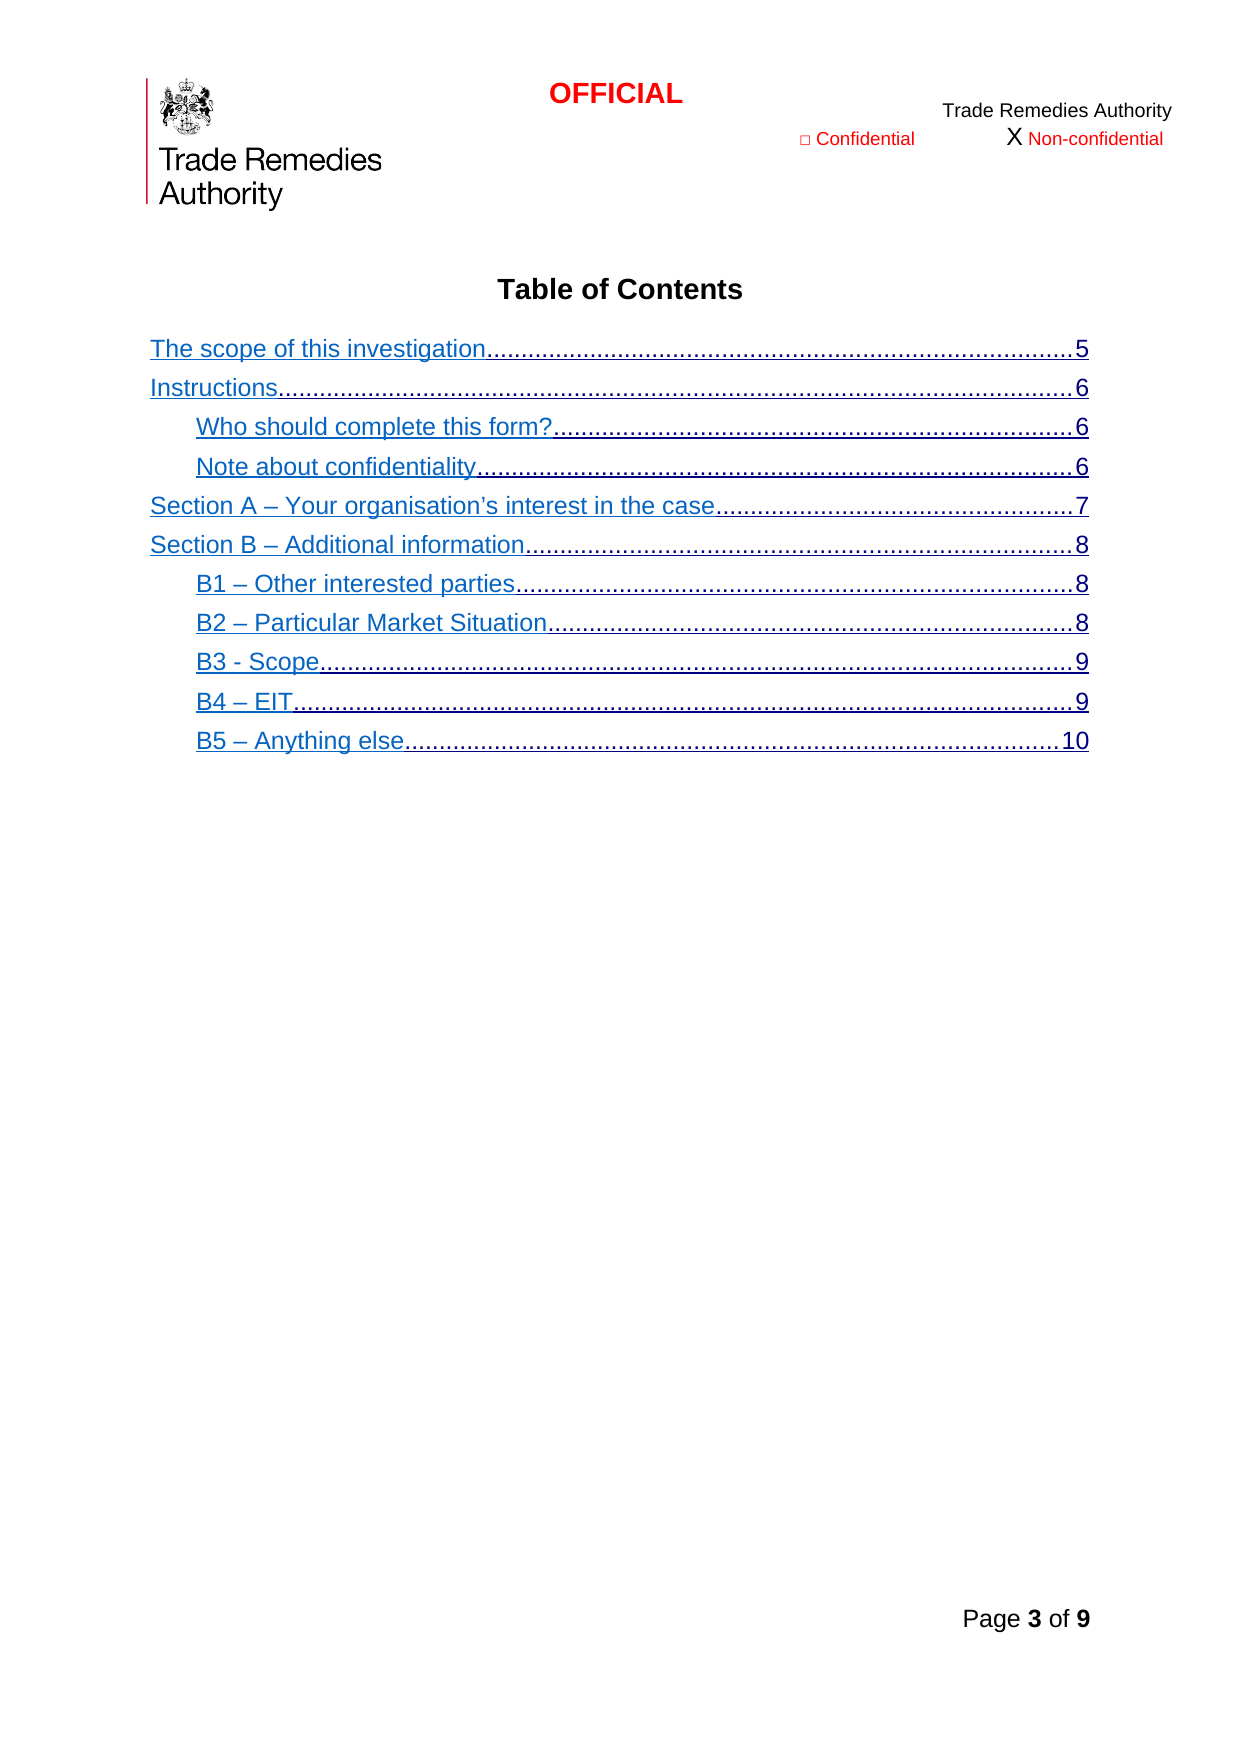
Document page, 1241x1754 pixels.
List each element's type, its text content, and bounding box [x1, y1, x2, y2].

text Table of Contents [150, 272, 1090, 305]
text B4 – EIT 9 [196, 686, 1090, 715]
text Section A – Your organisation’s interest in the case 7 [150, 491, 1090, 519]
text B3 - Scope 9 [196, 647, 1090, 676]
text B5 – Anything else 10 [196, 726, 1090, 754]
text Section B – Additional information 8 [150, 530, 1090, 558]
text Who should complete this form? 6 [196, 412, 1090, 441]
text Instructions 6 [150, 373, 1090, 402]
text Note about confidentiality 6 [196, 451, 1090, 480]
text B2 – Particular Market Situation 8 [196, 608, 1090, 637]
text The scope of this investigation 5 [150, 334, 1090, 363]
text B1 – Other interested parties 8 [196, 569, 1090, 598]
